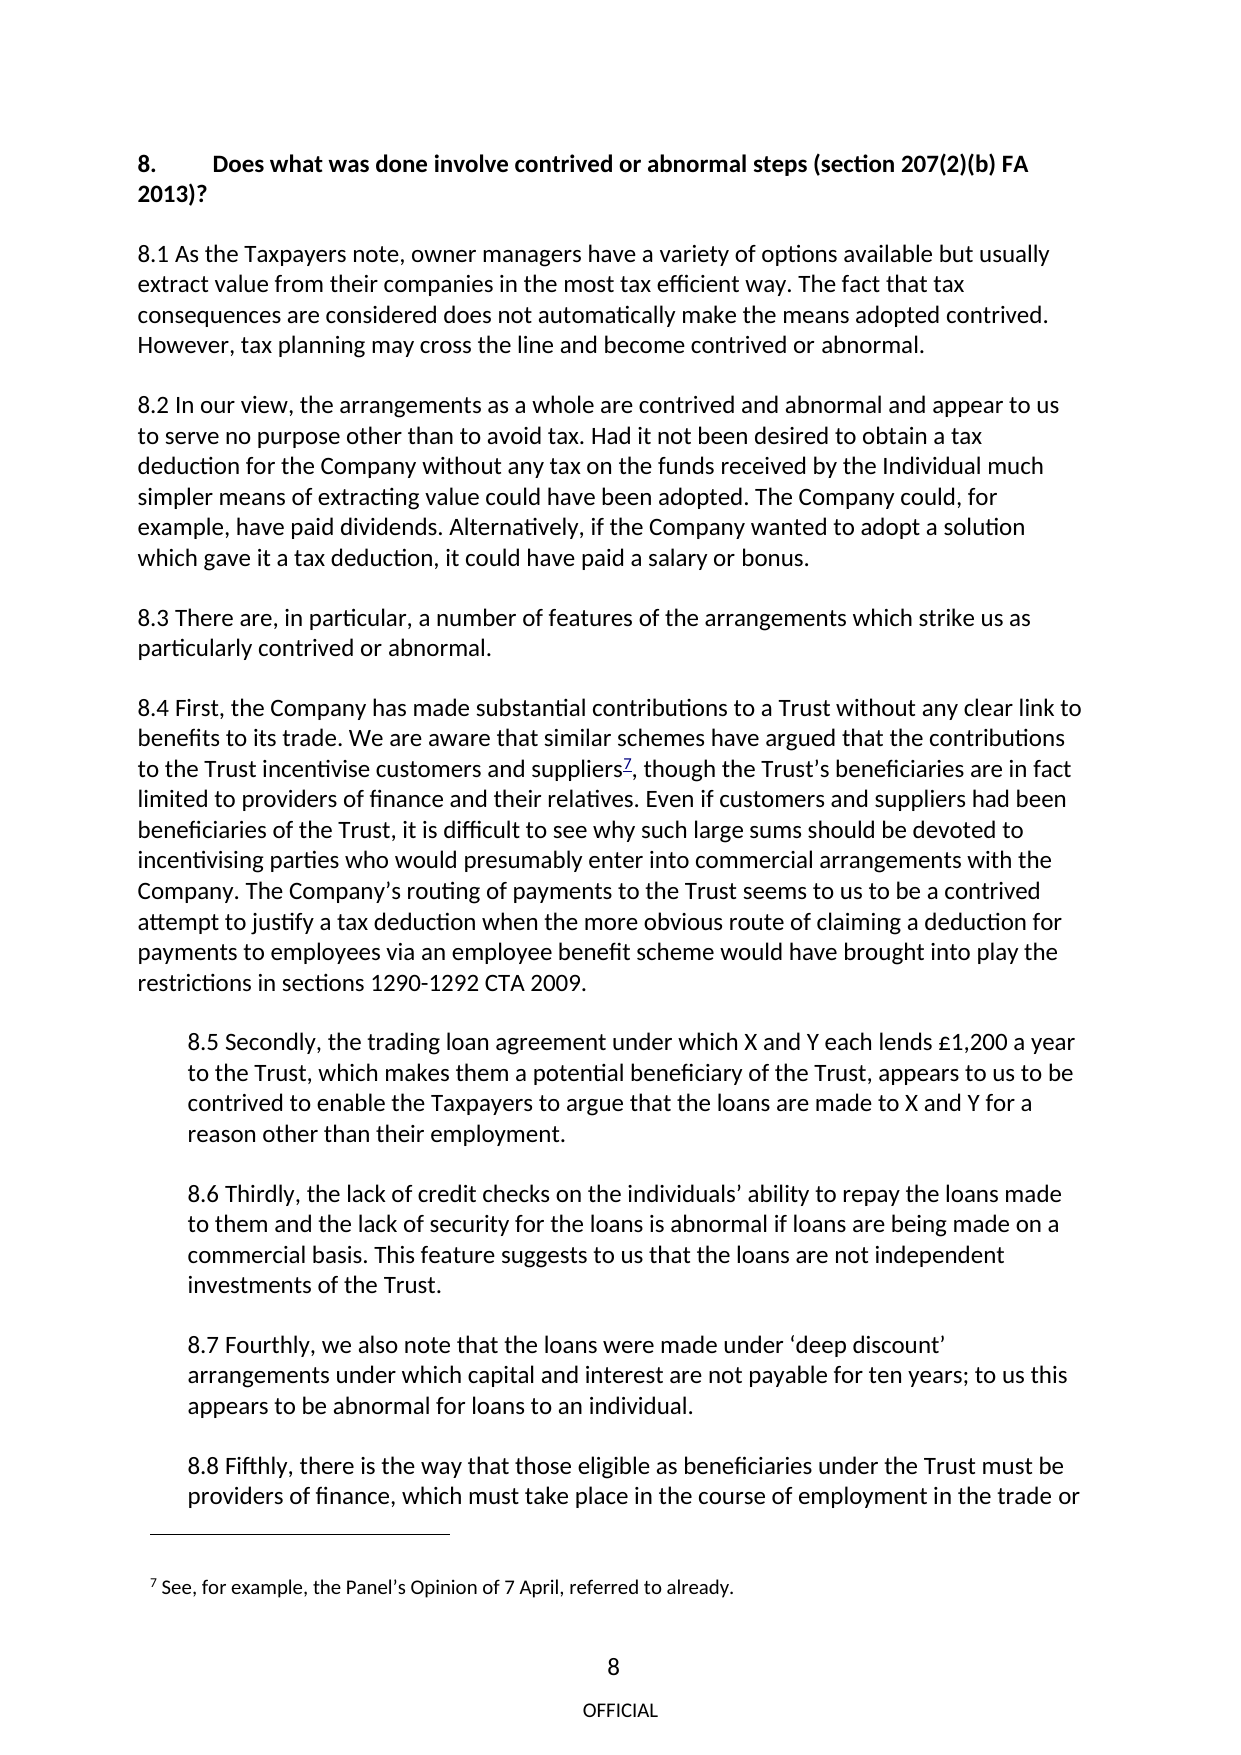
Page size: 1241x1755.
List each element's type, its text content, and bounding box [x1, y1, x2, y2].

list First, the Company has made substantial contributions to a Trust without any clear link to benefits to its trade. We are aware that similar schemes have argued that the contributions to the Trust incentivise customers and suppliers7, though the Trust’s beneficiaries are in fact limited to providers of finance and their relatives. Even if customers and suppliers had been beneficiaries of the Trust, it is difficult to see why such large sums should be devoted to incentivising parties who would presumably enter into commercial arrangements with the Company. The Company’s routing of payments to the Trust seems to us to be a contrived attempt to justify a tax deduction when the more obvious route of claiming a deduction for payments to employees via an employee benefit scheme would have brought into play the restrictions in sections 1290-1292 CTA 2009. [137, 692, 1089, 997]
list There are, in particular, a number of features of the arrangements which strike us as particularly contrived or abnormal. [137, 602, 1083, 663]
list In our view, the arrangements as a whole are contrived and abnormal and appear to us to serve no purpose other than to avoid tax. Had it not been desired to obtain a tax deduction for the Company without any tax on the funds received by the Individual much simpler means of extracting value could have been adopted. The Company could, for example, have paid dividends. Alternatively, if the Company wanted to adopt a solution which gave it a tax deduction, it could have paid a salary or bonus. [137, 389, 1083, 573]
text 7 See, for example, the Panel’s Opinion of 7 April, referred to already. [150, 1574, 1103, 1599]
list Secondly, the trading loan agreement under which X and Y each lends £1,200 a year to the Trust, which makes them a potential beneficiary of the Trust, appears to us to be contrived to enable the Taxpayers to argue that the loans are made to X and Y for a reason other than their employment. [187, 1026, 1077, 1148]
list As the Taxpayers note, owner managers have a variety of options available but usually extract value from their companies in the most tax efficient way. The fact that tax consequences are considered does not automatically make the means adopted contrived. However, tax planning may cross the line and become contrived or abnormal. [137, 238, 1085, 360]
list Fourthly, we also note that the loans were made under ‘deep discount’ arrangements under which capital and interest are not payable for ten years; to us this appears to be abnormal for loans to an individual. [187, 1329, 1069, 1421]
subtitle Does what was done involve contrived or abnormal steps (section 207(2)(b) FA 2013)? [137, 148, 1043, 209]
list Thirdly, the lack of credit checks on the individuals’ ability to repay the loans made to them and the lack of security for the loans is abnormal if loans are being made on a commercial basis. This feature suggests to us that the loans are not independent investments of the Trust. [187, 1178, 1064, 1300]
list Fifthly, there is the way that those eligible as beneficiaries under the Trust must be providers of finance, which must take place in the course of employment in the trade or [187, 1450, 1082, 1511]
